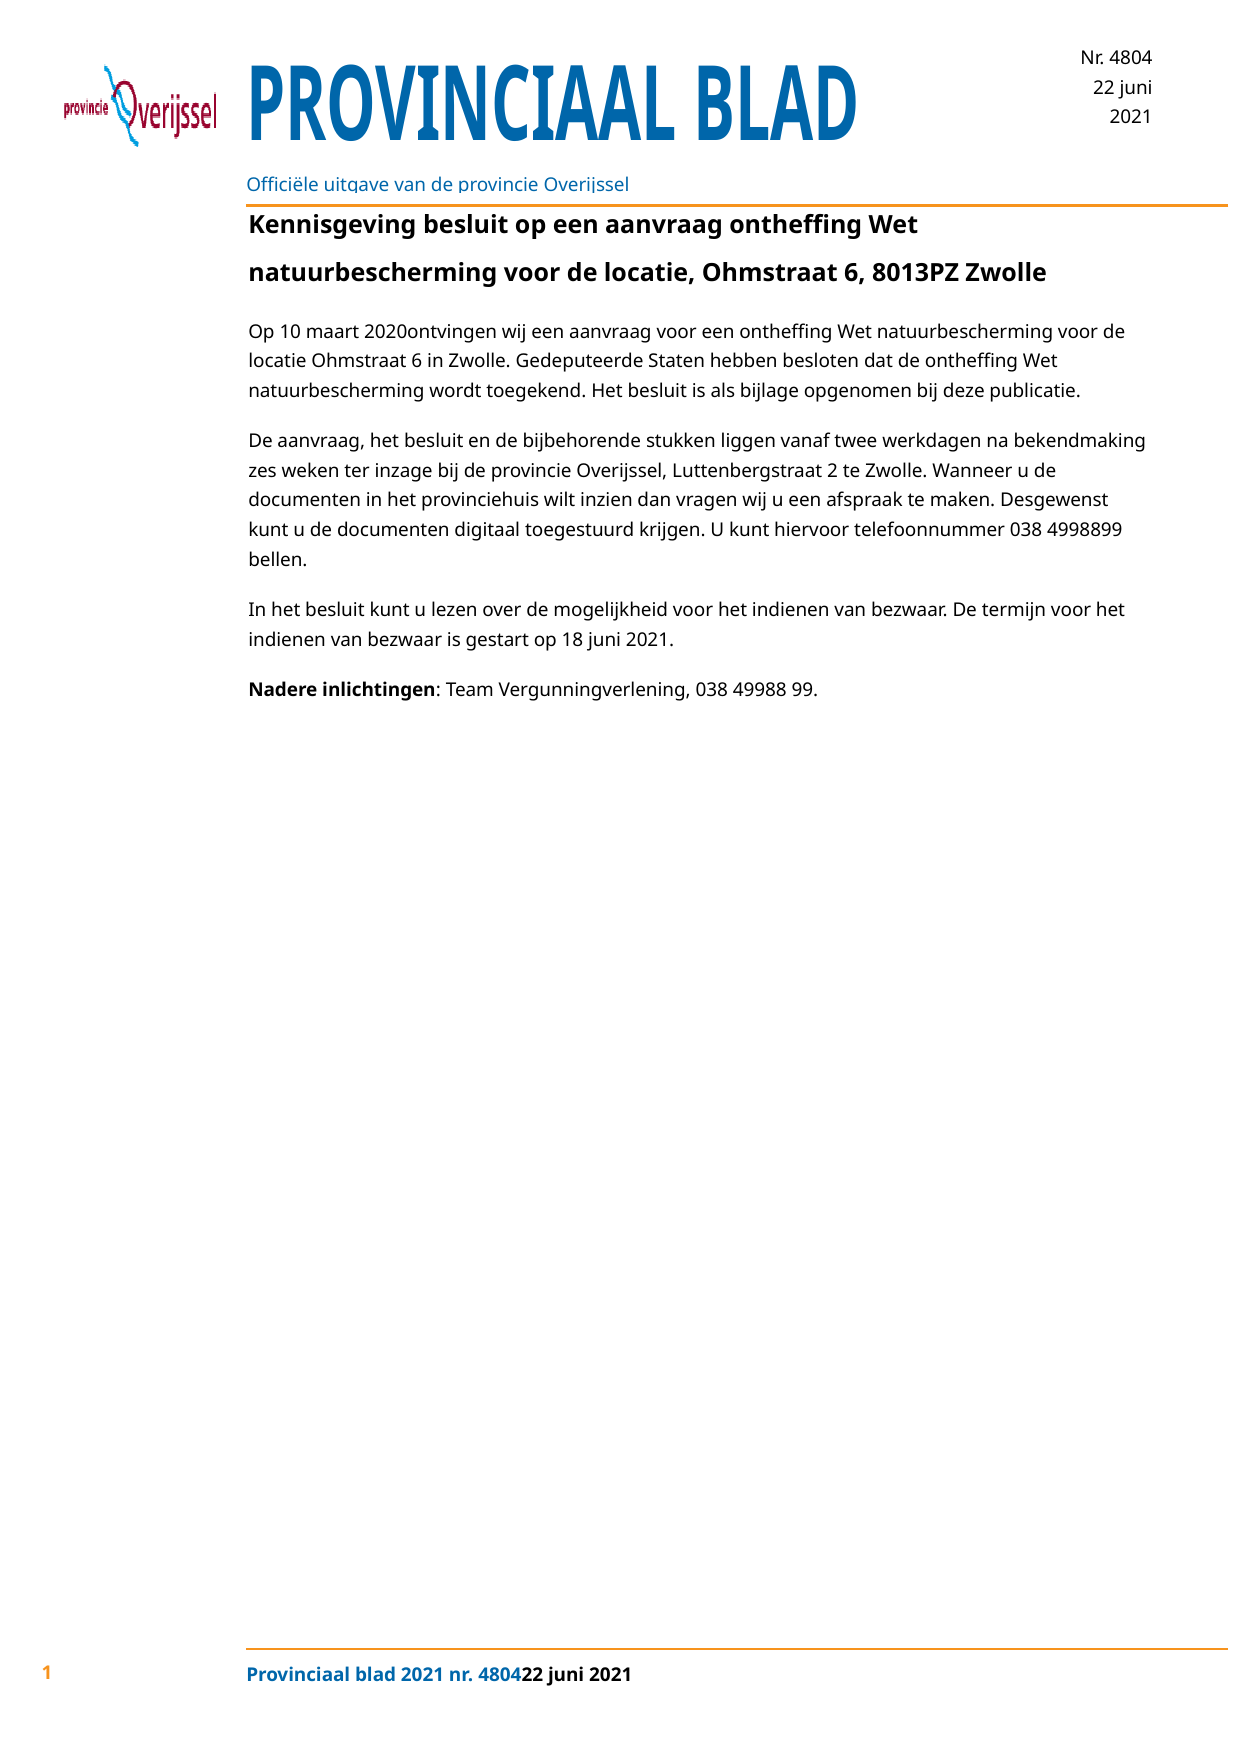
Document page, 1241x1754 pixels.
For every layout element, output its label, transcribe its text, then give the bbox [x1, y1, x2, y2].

text Op 10 maart 2020ontvingen wij een aanvraag voor een ontheffing Wet natuurbescherming voor de locatie Ohmstraat 6 in Zwolle. Gedeputeerde Staten hebben besloten dat de ontheffing Wet natuurbescherming wordt toegekend. Het besluit is als bijlage opgenomen bij deze publicatie. [248, 318, 1152, 403]
text In het besluit kunt u lezen over de mogelijkheid voor het indienen van bezwaar. De termijn voor het indienen van bezwaar is gestart op 18 juni 2021. [248, 596, 1152, 652]
text Kennisgeving besluit op een aanvraag ontheffing Wet natuurbescherming voor de locatie, Ohmstraat 6, 8013PZ Zwolle [248, 207, 1152, 288]
text De aanvraag, het besluit en de bijbehorende stukken liggen vanaf twee werkdagen na bekendmaking zes weken ter inzage bij de provincie Overijssel, Luttenbergstraat 2 te Zwolle. Wanneer u de documenten in het provinciehuis wilt inzien dan vragen wij u een afspraak te maken. Desgewenst kunt u de documenten digitaal toegestuurd krijgen. U kunt hiervoor telefoonnummer 038 4998899 bellen. [248, 427, 1152, 572]
text Nadere inlichtingen: Team Vergunningverlening, 038 49988 99. [248, 676, 1152, 702]
picture [41, 47, 231, 172]
